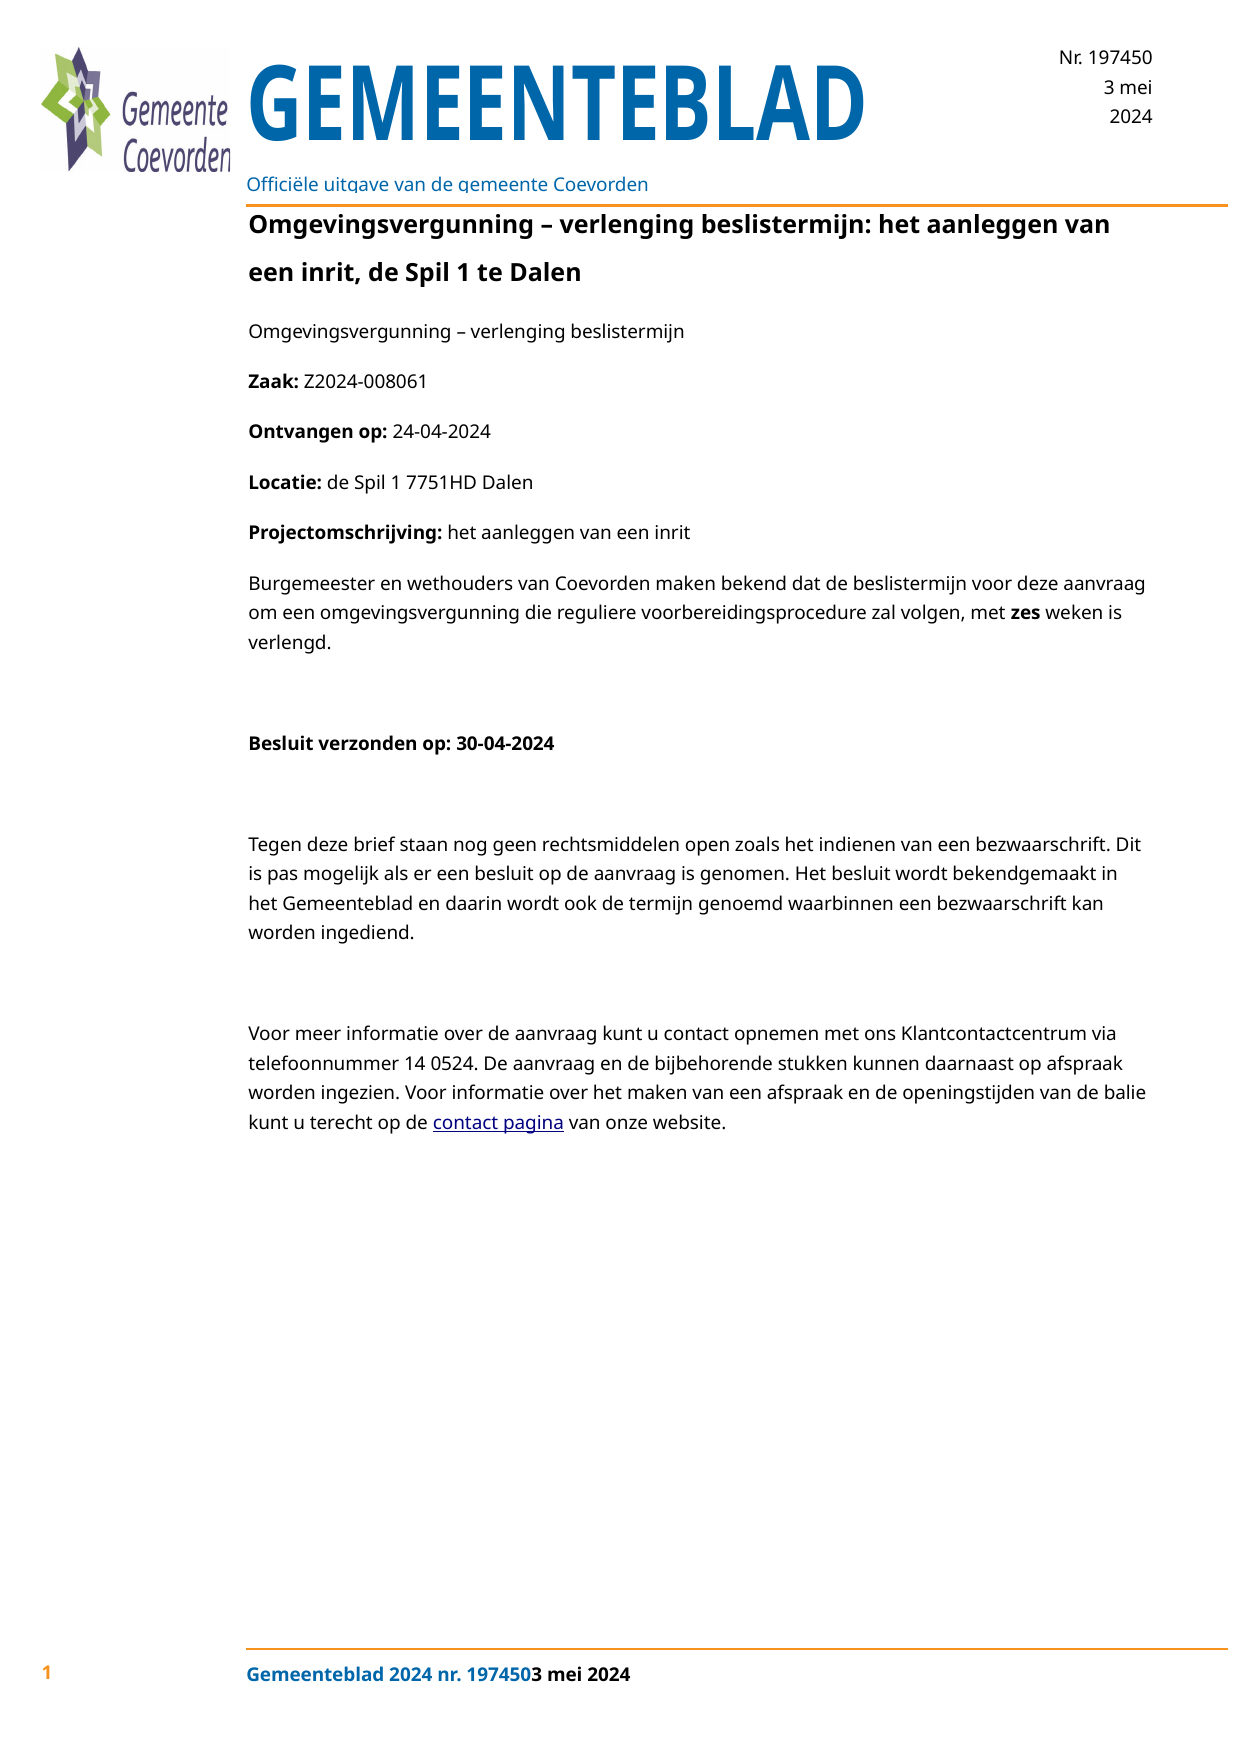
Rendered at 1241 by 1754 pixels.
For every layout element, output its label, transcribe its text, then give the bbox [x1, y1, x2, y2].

text Burgemeester en wethouders van Coevorden maken bekend dat de beslistermijn voor deze aanvraag om een omgevingsvergunning die reguliere voorbereidingsprocedure zal volgen, met zes weken is verlengd. [248, 570, 1152, 655]
text Projectomschrijving: het aanleggen van een inrit [248, 519, 1152, 545]
text Zaak: Z2024-008061 [248, 368, 1152, 394]
text Omgevingsvergunning – verlenging beslistermijn: het aanleggen van een inrit, de Spil 1 te Dalen [248, 207, 1152, 288]
text Voor meer informatie over de aanvraag kunt u contact opnemen met ons Klantcontactcentrum via telefoonnummer 14 0524. De aanvraag en de bijbehorende stukken kunnen daarnaast op afspraak worden ingezien. Voor informatie over het maken van een afspraak en de openingstijden van de balie kunt u terecht op de contact pagina van onze website. [248, 1020, 1152, 1135]
picture [41, 47, 231, 172]
text Besluit verzonden op: 30-04-2024 [248, 730, 1152, 756]
text Tegen deze brief staan nog geen rechtsmiddelen open zoals het indienen van een bezwaarschrift. Dit is pas mogelijk als er een besluit op de aanvraag is genomen. Het besluit wordt bekendgemaakt in het Gemeenteblad en daarin wordt ook de termijn genoemd waarbinnen een bezwaarschrift kan worden ingediend. [248, 831, 1152, 945]
text Ontvangen op: 24-04-2024 [248, 419, 1152, 444]
text Locatie: de Spil 1 7751HD Dalen [248, 469, 1152, 495]
text Omgevingsvergunning – verlenging beslistermijn [248, 318, 1152, 344]
